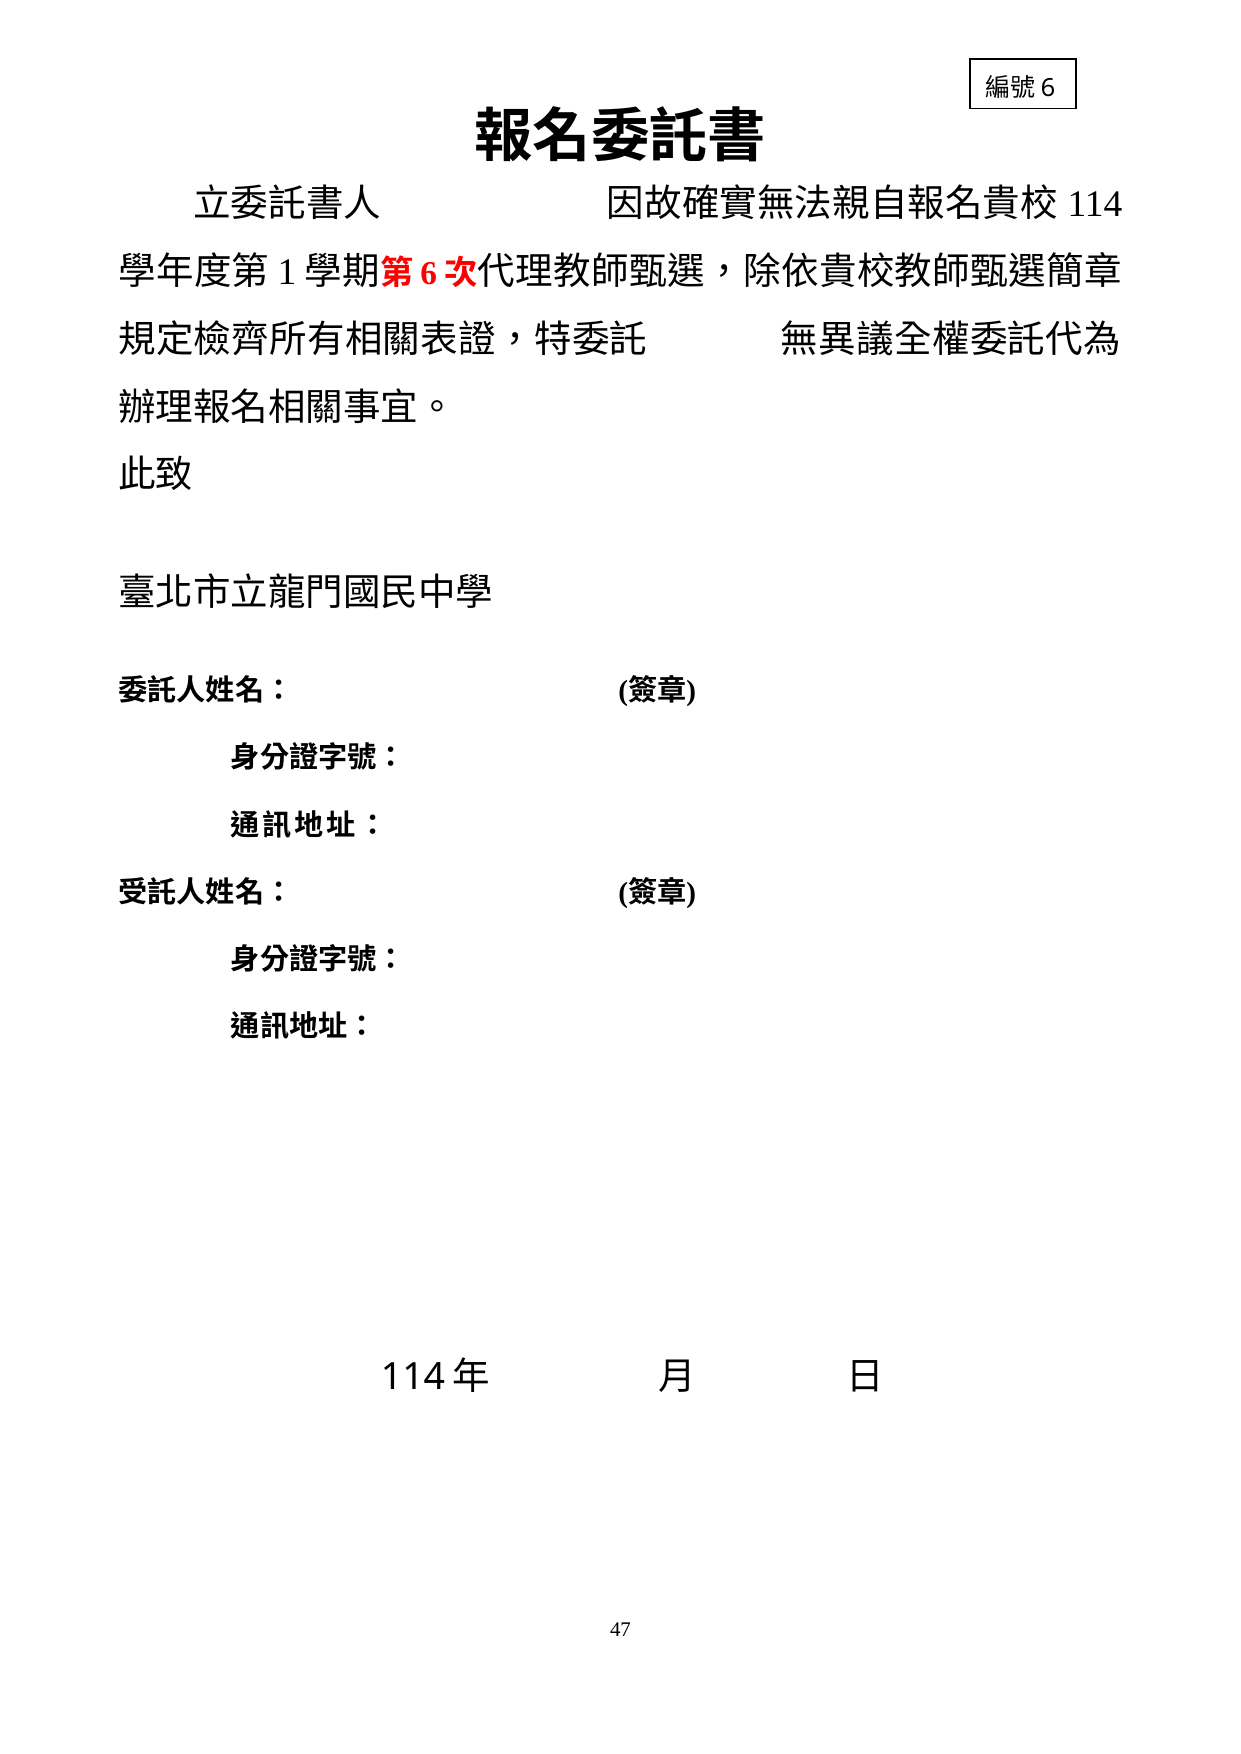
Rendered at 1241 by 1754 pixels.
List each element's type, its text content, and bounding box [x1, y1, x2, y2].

text 通訊地址： [231, 801, 1122, 843]
text 委託人姓名： (簽章) [118, 666, 1122, 709]
text 編號6 [985, 67, 1060, 100]
text 身分證字號： [231, 936, 1122, 978]
text 報名委託書 [118, 89, 1122, 173]
text 受託人姓名： (簽章) [118, 868, 1122, 911]
text 立委託書人 因故確實無法親自報名貴校114學年度第1學期第6次代理教師甄選，除依貴校教師甄選簡章規定檢齊所有相關表證，特委託 無異議全權委託代為辦理報名相關事宜。 [118, 173, 1122, 431]
text 身分證字號： [231, 734, 1122, 776]
text 通訊地址： [231, 1003, 1122, 1045]
text 報名委託書 [971, 60, 1075, 108]
text 114年 月 日 [118, 1346, 1122, 1400]
text 此致 [118, 444, 1122, 499]
text 臺北市立龍門國民中學 [118, 562, 1122, 616]
